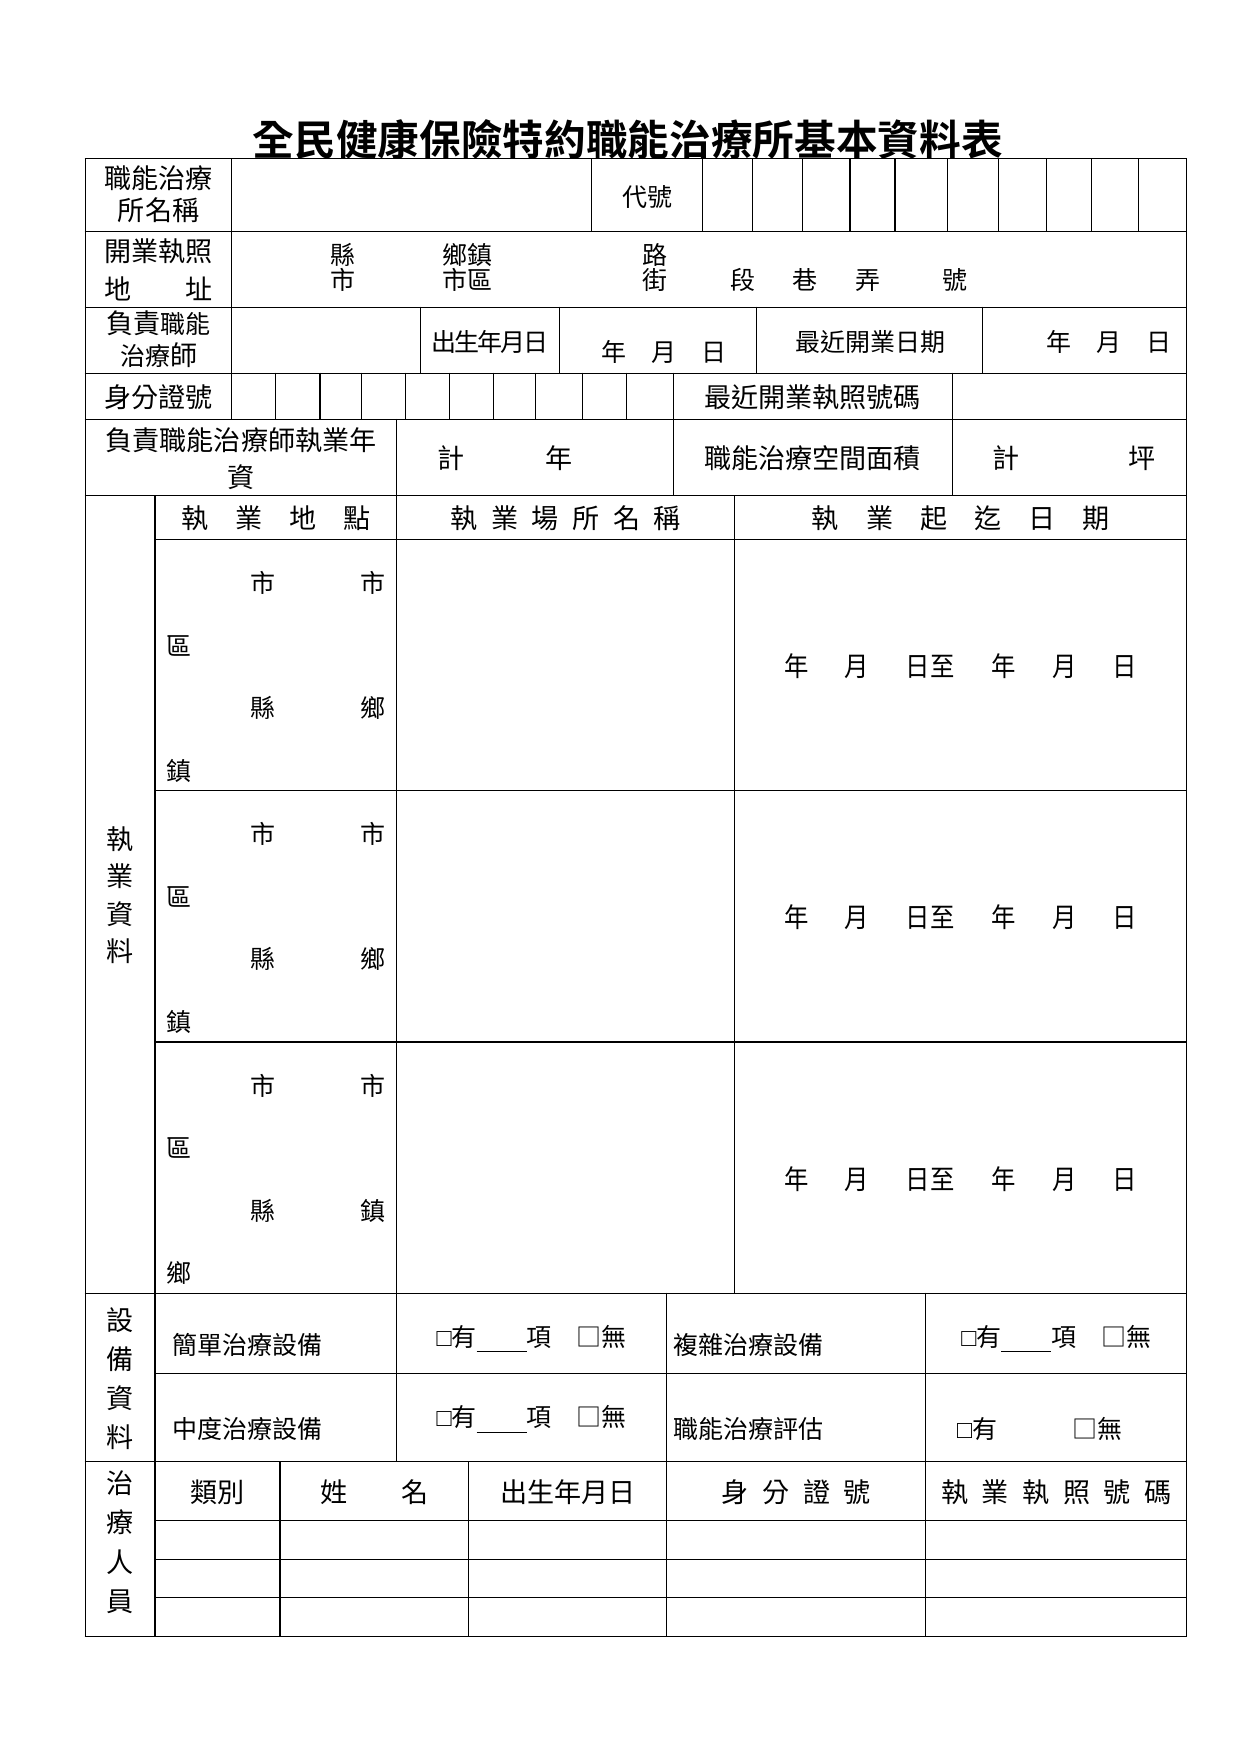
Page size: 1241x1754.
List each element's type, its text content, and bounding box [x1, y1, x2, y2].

table_header [803, 159, 849, 231]
table_cell [362, 374, 405, 419]
table_cell 出生年月日 [469, 1462, 666, 1520]
table_header [851, 159, 894, 231]
table_header 職能治療所名稱 [86, 159, 231, 231]
table_cell [232, 308, 420, 373]
table_cell 身 分 證 號 [667, 1462, 925, 1520]
table_cell [667, 1521, 925, 1558]
table_cell 年 月 日 [983, 308, 1186, 373]
table_header 代號 [592, 159, 702, 231]
table_cell [281, 1521, 468, 1558]
table_header [1047, 159, 1091, 231]
table_cell [450, 374, 493, 419]
table_cell 計 年 [397, 420, 673, 495]
table_header [232, 159, 591, 231]
table_cell [276, 374, 319, 419]
table_cell [583, 374, 626, 419]
table_cell [926, 1598, 1186, 1636]
table_cell 年 月 日至 年 月 日 [735, 540, 1186, 790]
table_cell [321, 374, 361, 419]
table_header [948, 159, 998, 231]
table_header [753, 159, 802, 231]
table_cell 治療人員資料 [86, 1462, 154, 1636]
table_cell [156, 1521, 279, 1558]
table_cell [397, 791, 734, 1041]
table_cell 市 市區 縣 鄉鎮 [156, 540, 396, 790]
table_cell [469, 1598, 666, 1636]
table_cell 姓 名 [281, 1462, 468, 1520]
table_cell [953, 374, 1186, 419]
table_cell 複雜治療設備 [667, 1294, 925, 1373]
table_cell [469, 1560, 666, 1597]
table_cell 執 業 資 料 [86, 496, 154, 1292]
table_cell 計 坪 [953, 420, 1186, 495]
table_cell 執 業 地 點 [156, 496, 396, 539]
table_header [896, 159, 947, 231]
table_cell 最近開業執照號碼 [674, 374, 952, 419]
table_cell 類別 [156, 1462, 279, 1520]
table_cell [156, 1598, 279, 1636]
table_cell 執 業 場 所 名 稱 [397, 496, 734, 539]
table_cell [627, 374, 673, 419]
table_cell 執 業 起 迄 日 期 [735, 496, 1186, 539]
table_cell [232, 374, 275, 419]
table_cell [397, 540, 734, 790]
table_cell 身分證號 [86, 374, 231, 419]
table_cell 中度治療設備 [156, 1374, 396, 1461]
table_cell 職能治療評估 [667, 1374, 925, 1461]
table_cell □有 項 □無 (細項詳設備資料表) [397, 1294, 666, 1373]
table_header [703, 159, 752, 231]
table_cell [469, 1521, 666, 1558]
table_cell □有 項 □無 (細項詳設備資料表) [926, 1294, 1186, 1373]
table_cell 執 業 執 照 號 碼 [926, 1462, 1186, 1520]
table_header [999, 159, 1046, 231]
table_header [1139, 159, 1186, 231]
table_cell 出生年月日 [421, 308, 559, 373]
table_cell [536, 374, 582, 419]
table_cell 年 月 日 [560, 308, 756, 373]
table_cell 開業執照 地 址 [86, 232, 231, 307]
table_cell 負責職能治療師 [86, 308, 231, 373]
table_cell [397, 1043, 734, 1292]
table_cell 設備資料 [86, 1294, 154, 1461]
table_cell 職能治療空間面積 [674, 420, 952, 495]
table_cell 年 月 日至 年 月 日 [735, 1043, 1186, 1292]
table_cell 年 月 日至 年 月 日 [735, 791, 1186, 1041]
table_cell [926, 1521, 1186, 1558]
table_cell [494, 374, 535, 419]
table_header [1092, 159, 1138, 231]
table_cell 市 市區 縣 鎮鄉 [156, 1043, 396, 1292]
text 全民健康保險特約職能治療所基本資料表 [103, 96, 1152, 158]
table_cell □有 項 □無 (細項詳設備資料表) [397, 1374, 666, 1461]
table_cell [667, 1560, 925, 1597]
table_cell [926, 1560, 1186, 1597]
table_cell 簡單治療設備 [156, 1294, 396, 1373]
table_cell □有 □無 [926, 1374, 1186, 1461]
table_cell 市 市區 縣 鄉鎮 [156, 791, 396, 1041]
table_cell [281, 1560, 468, 1597]
table_cell 負責職能治療師執業年資 [86, 420, 396, 495]
table_cell [406, 374, 449, 419]
table_cell [156, 1560, 279, 1597]
table_cell [667, 1598, 925, 1636]
table_cell 最近開業日期 [757, 308, 982, 373]
table_cell [281, 1598, 468, 1636]
table_cell 縣 鄉鎮 路 市 市區 街 段 巷 弄 號 [232, 232, 1186, 307]
